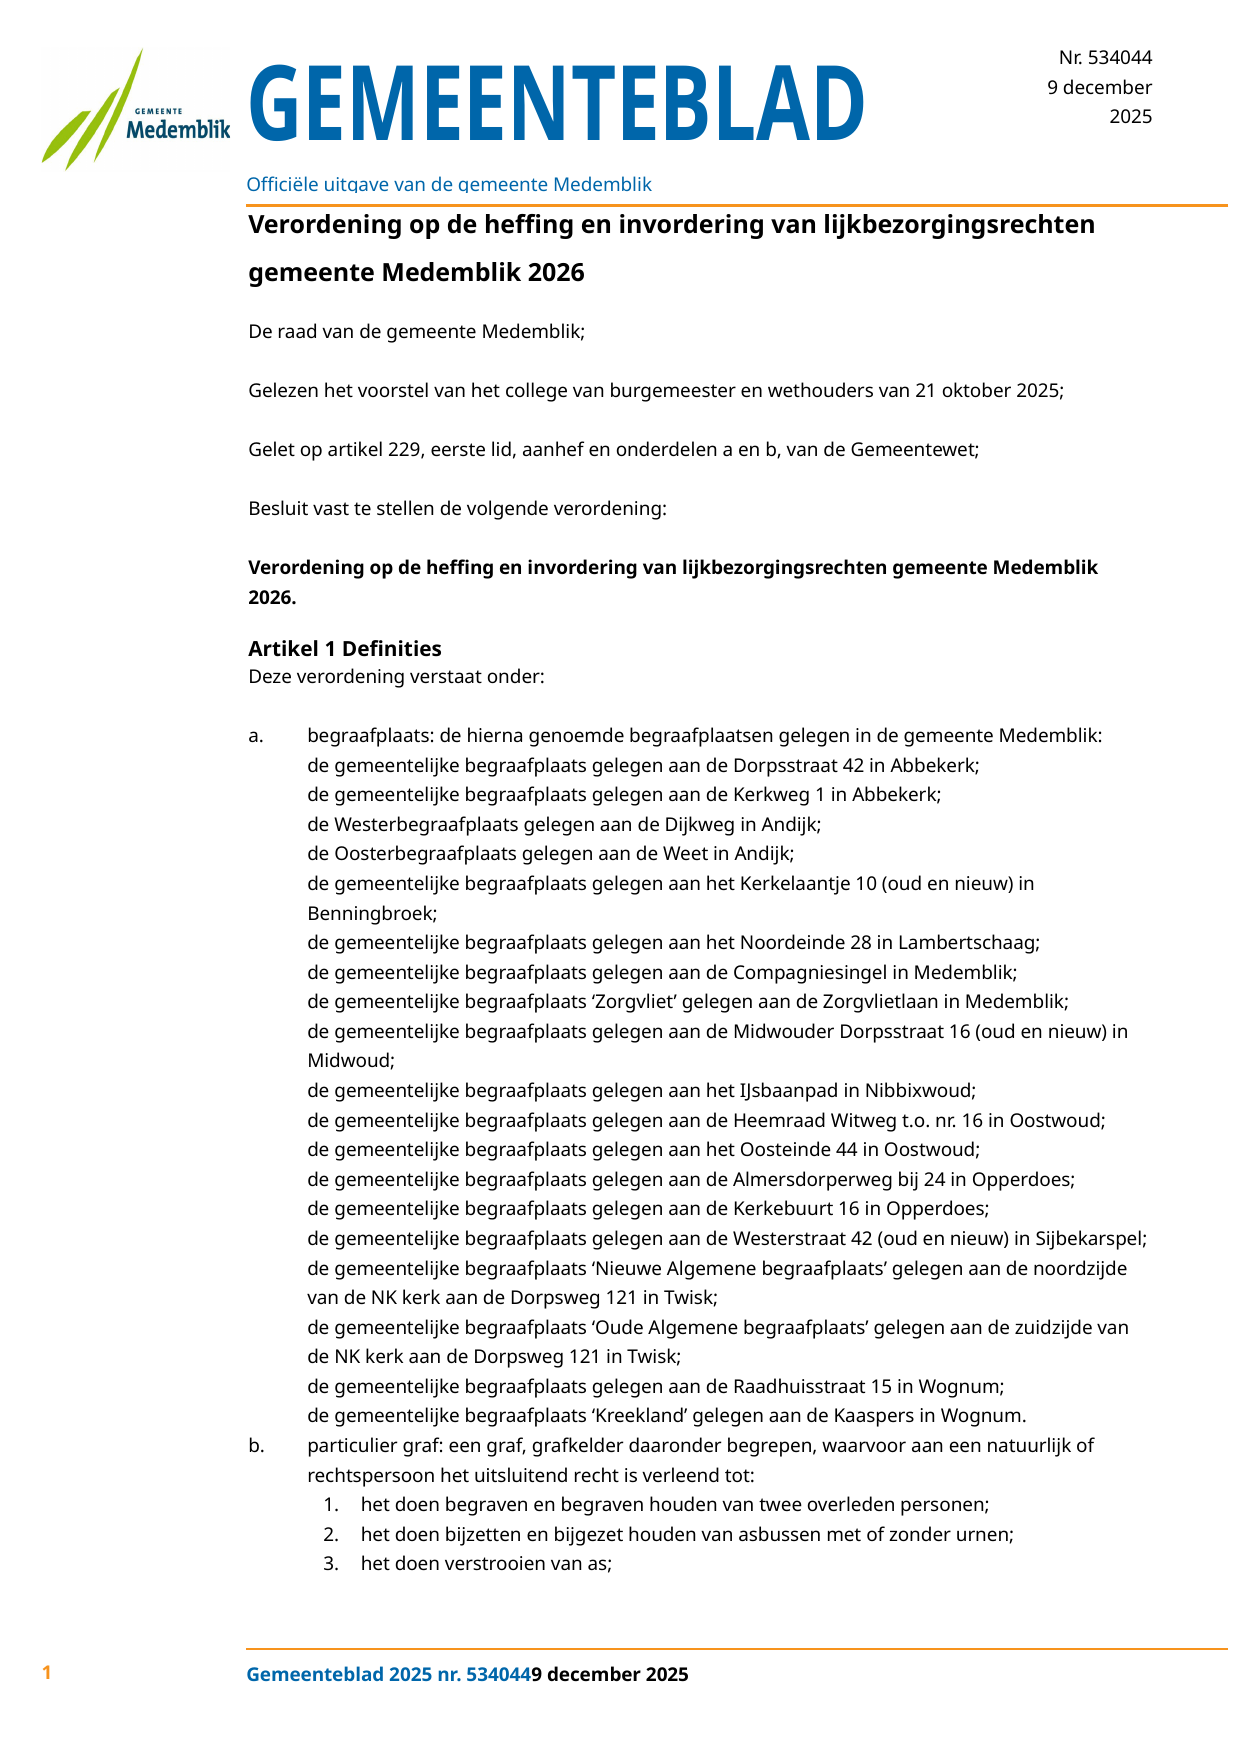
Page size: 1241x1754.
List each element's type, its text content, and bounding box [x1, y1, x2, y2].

text Gelezen het voorstel van het college van burgemeester en wethouders van 21 oktober 2025; [248, 377, 1152, 403]
list de gemeentelijke begraafplaats gelegen aan de Kerkebuurt 16 in Opperdoes; [248, 1196, 1152, 1221]
list de gemeentelijke begraafplaats ‘Nieuwe Algemene begraafplaats’ gelegen aan de noordzijde van de NK kerk aan de Dorpsweg 121 in Twisk; [248, 1255, 1152, 1310]
list de gemeentelijke begraafplaats ‘Zorgvliet’ gelegen aan de Zorgvlietlaan in Medemblik; [248, 988, 1152, 1014]
list de gemeentelijke begraafplaats gelegen aan de Almersdorperweg bij 24 in Opperdoes; [248, 1166, 1152, 1192]
text Verordening op de heffing en invordering van lijkbezorgingsrechten gemeente Medemblik 2026. [248, 554, 1152, 610]
list de gemeentelijke begraafplaats gelegen aan het Kerkelaantje 10 (oud en nieuw) in Benningbroek; [248, 870, 1152, 925]
list de gemeentelijke begraafplaats gelegen aan het IJsbaanpad in Nibbixwoud; [248, 1077, 1152, 1103]
text Gelet op artikel 229, eerste lid, aanhef en onderdelen a en b, van de Gemeentewet; [248, 436, 1152, 462]
list de gemeentelijke begraafplaats gelegen aan het Oosteinde 44 in Oostwoud; [248, 1136, 1152, 1162]
list begraafplaats: de hierna genoemde begraafplaatsen gelegen in de gemeente Medemblik: [248, 722, 1152, 748]
picture [41, 47, 231, 172]
list de gemeentelijke begraafplaats gelegen aan de Kerkweg 1 in Abbekerk; [248, 781, 1152, 807]
text Artikel 1 Definities [248, 634, 1152, 663]
list particulier graf: een graf, grafkelder daaronder begrepen, waarvoor aan een natuurlijk of rechtspersoon het uitsluitend recht is verleend tot: [248, 1432, 1152, 1487]
list het doen verstrooien van as; [323, 1551, 1152, 1576]
list de Westerbegraafplaats gelegen aan de Dijkweg in Andijk; [248, 811, 1152, 837]
list de gemeentelijke begraafplaats gelegen aan de Westerstraat 42 (oud en nieuw) in Sijbekarspel; [248, 1225, 1152, 1251]
list de Oosterbegraafplaats gelegen aan de Weet in Andijk; [248, 841, 1152, 866]
list de gemeentelijke begraafplaats gelegen aan de Dorpsstraat 42 in Abbekerk; [248, 752, 1152, 777]
text Besluit vast te stellen de volgende verordening: [248, 495, 1152, 521]
list de gemeentelijke begraafplaats gelegen aan de Midwouder Dorpsstraat 16 (oud en nieuw) in Midwoud; [248, 1018, 1152, 1073]
text Deze verordening verstaat onder: [248, 663, 1152, 689]
list het doen begraven en begraven houden van twee overleden personen; [323, 1491, 1152, 1517]
list de gemeentelijke begraafplaats ‘Oude Algemene begraafplaats’ gelegen aan de zuidzijde van de NK kerk aan de Dorpsweg 121 in Twisk; [248, 1314, 1152, 1369]
list de gemeentelijke begraafplaats gelegen aan de Raadhuisstraat 15 in Wognum; [248, 1373, 1152, 1399]
list de gemeentelijke begraafplaats gelegen aan de Compagniesingel in Medemblik; [248, 959, 1152, 984]
list het doen bijzetten en bijgezet houden van asbussen met of zonder urnen; [323, 1521, 1152, 1547]
text Verordening op de heffing en invordering van lijkbezorgingsrechten gemeente Medemblik 2026 [248, 207, 1152, 288]
list de gemeentelijke begraafplaats ‘Kreekland’ gelegen aan de Kaaspers in Wognum. [248, 1403, 1152, 1428]
list de gemeentelijke begraafplaats gelegen aan de Heemraad Witweg t.o. nr. 16 in Oostwoud; [248, 1107, 1152, 1132]
text De raad van de gemeente Medemblik; [248, 318, 1152, 344]
list de gemeentelijke begraafplaats gelegen aan het Noordeinde 28 in Lambertschaag; [248, 929, 1152, 955]
